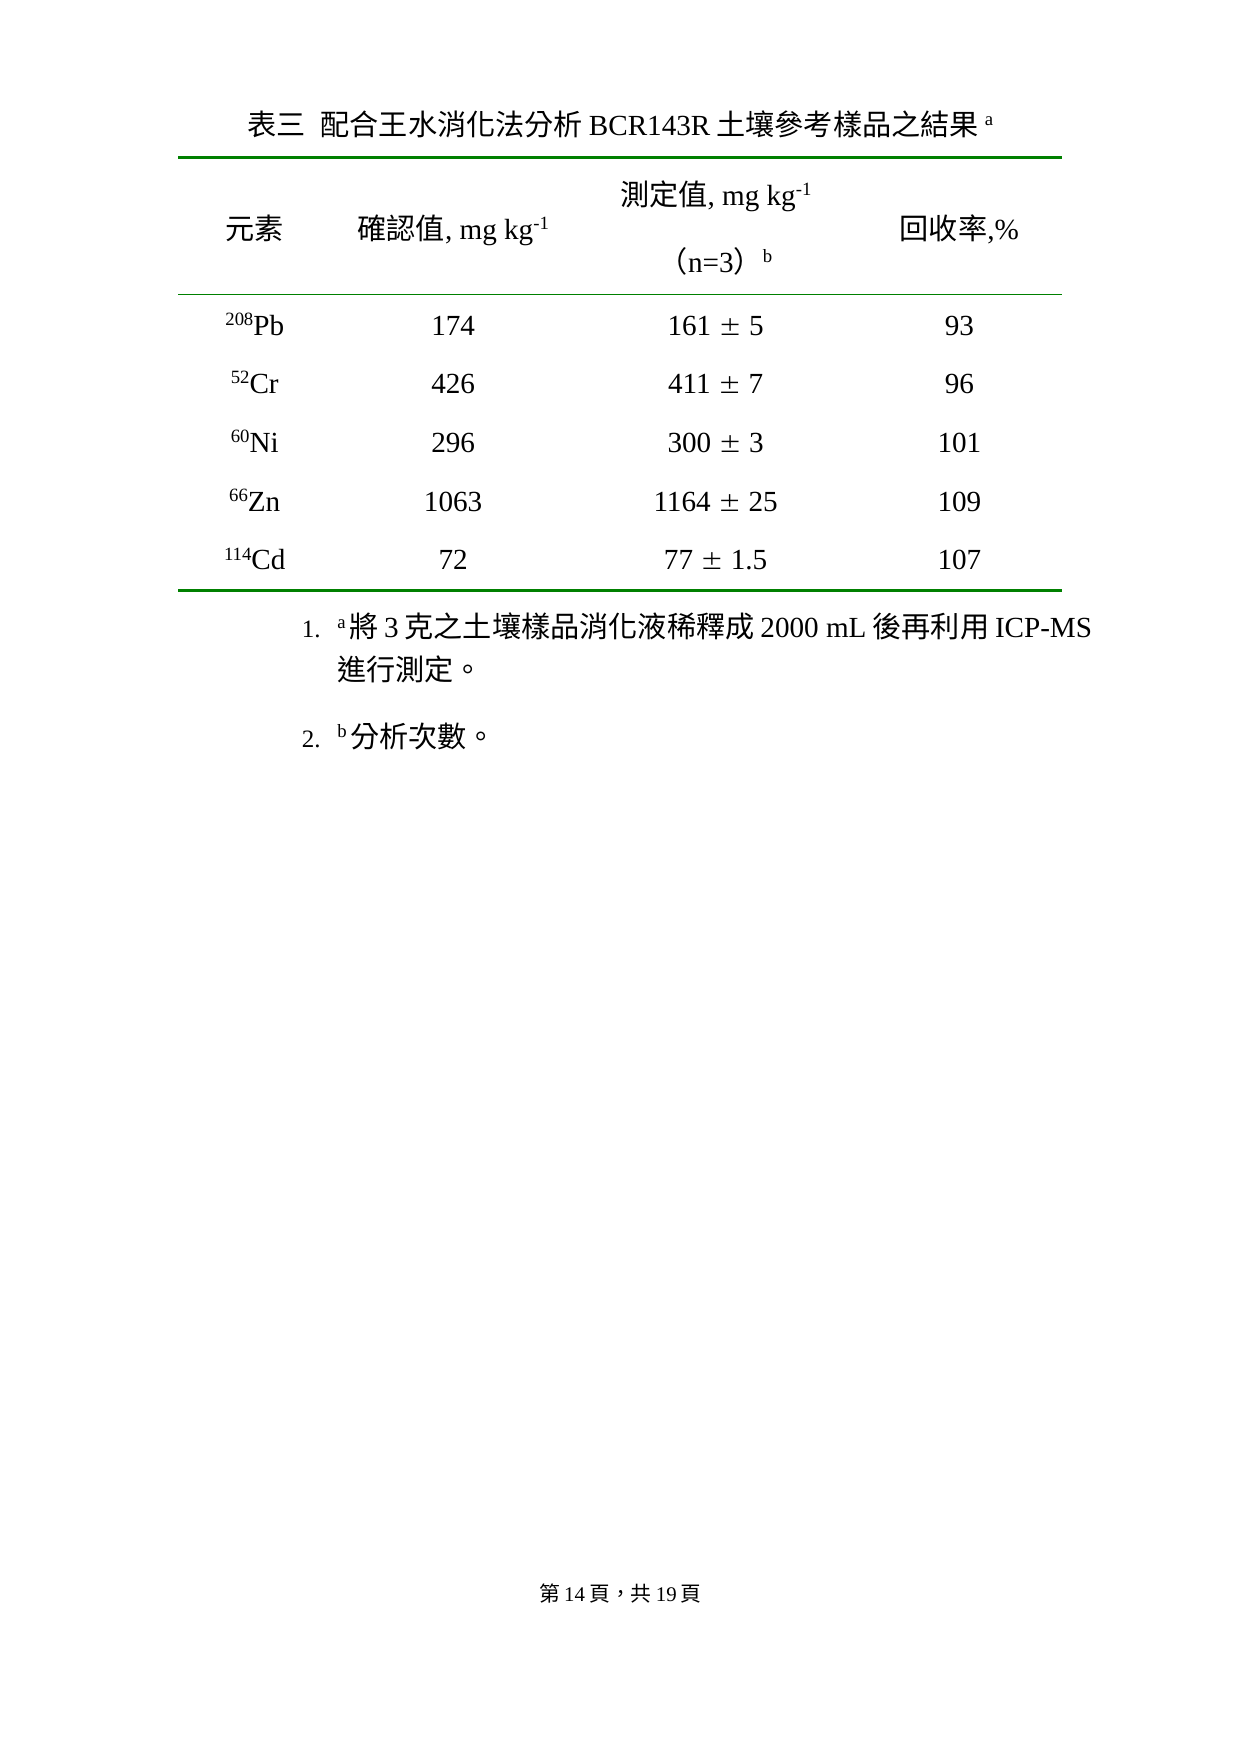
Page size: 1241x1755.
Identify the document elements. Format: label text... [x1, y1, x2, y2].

table_cell 114Cd [178, 530, 331, 588]
table_cell 101 [856, 413, 1062, 471]
table_header 測定值, mg kg-1 （n=3）b [575, 159, 856, 294]
list a將3克之土壤樣品消化液稀釋成2000 mL後再利用ICP-MS 進行測定。 [302, 604, 1093, 689]
table_cell 1164  25 [575, 471, 856, 530]
list b分析次數。 [302, 714, 1093, 756]
table_cell 109 [856, 471, 1062, 530]
table_cell 60Ni [178, 413, 331, 471]
table_cell 208Pb [178, 295, 331, 354]
table_cell 296 [331, 413, 575, 471]
table_cell 72 [331, 530, 575, 588]
table_cell 77  1.5 [575, 530, 856, 588]
table_cell 52Cr [178, 354, 331, 412]
table_cell 161  5 [575, 295, 856, 354]
table_cell 66Zn [178, 471, 331, 530]
text 表三 配合王水消化法分析BCR143R土壤參考樣品之結果a [148, 101, 1093, 143]
table_cell 93 [856, 295, 1062, 354]
table_cell 96 [856, 354, 1062, 412]
table_cell 174 [331, 295, 575, 354]
table_cell 107 [856, 530, 1062, 588]
table_cell 426 [331, 354, 575, 412]
table_cell 1063 [331, 471, 575, 530]
table_header 回收率,% [856, 159, 1062, 294]
table_cell 411  7 [575, 354, 856, 412]
table_cell 300  3 [575, 413, 856, 471]
table_header 確認值, mg kg-1 [331, 159, 575, 294]
table_header 元素 [178, 159, 331, 294]
